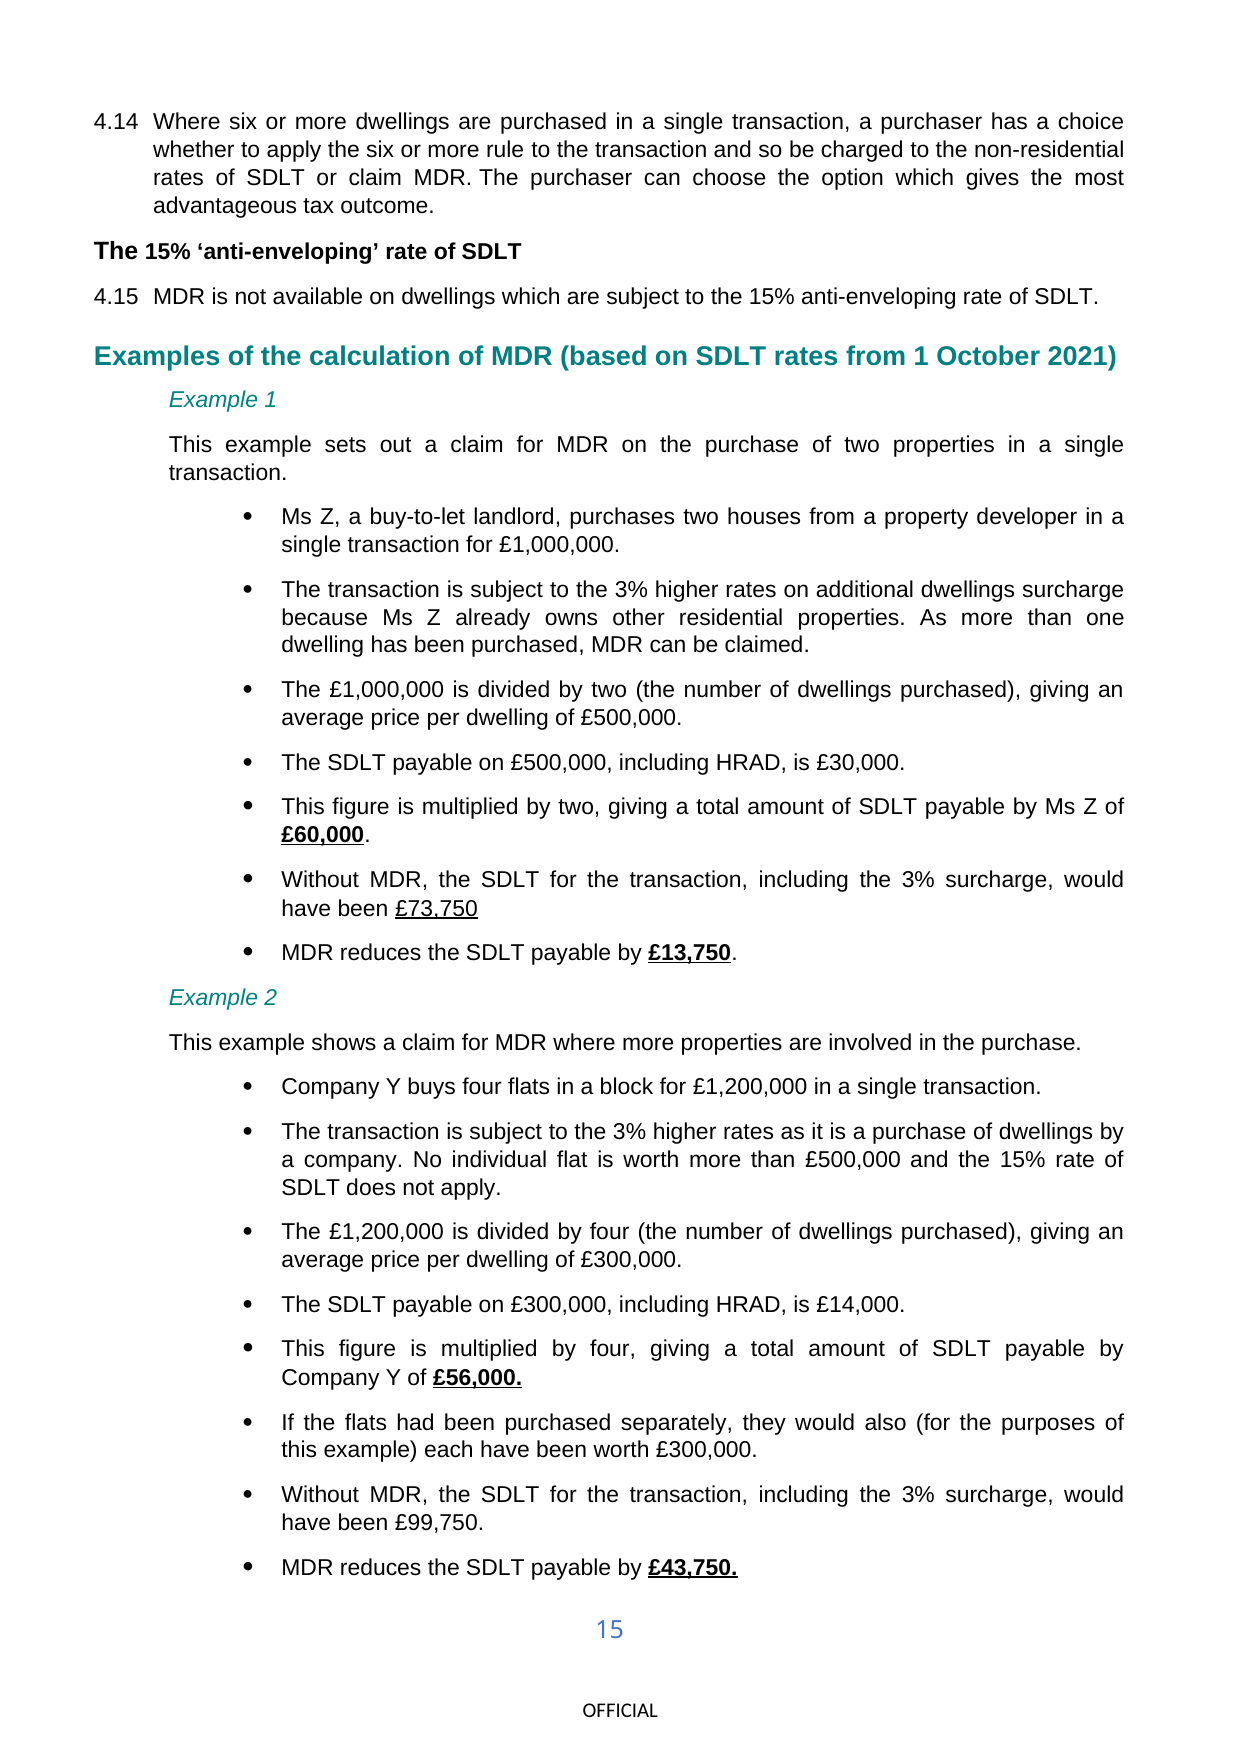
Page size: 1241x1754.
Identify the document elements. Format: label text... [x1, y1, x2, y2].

list Company Y buys four flats in a block for £1,200,000 in a single transaction. [244, 1073, 1125, 1100]
list MDR reduces the SDLT payable by £13,750. [244, 939, 1125, 966]
list The SDLT payable on £500,000, including HRAD, is £30,000. [244, 748, 1125, 775]
text Example 2 [169, 984, 1125, 1011]
list MDR reduces the SDLT payable by £43,750. [244, 1553, 1125, 1580]
list MDR is not available on dwellings which are subject to the 15% anti-enveloping rate of SDLT. [94, 283, 1125, 309]
list The £1,000,000 is divided by two (the number of dwellings purchased), giving an average price per dwelling of £500,000. [244, 676, 1125, 730]
list This figure is multiplied by four, giving a total amount of SDLT payable by Company Y of £56,000. [244, 1335, 1125, 1390]
text This example sets out a claim for MDR on the purchase of two properties in a single transaction. [169, 431, 1125, 485]
list The transaction is subject to the 3% higher rates on additional dwellings surcharge because Ms Z already owns other residential properties. As more than one dwelling has been purchased, MDR can be claimed. [244, 576, 1125, 658]
list If the flats had been purchased separately, they would also (for the purposes of this example) each have been worth £300,000. [244, 1408, 1125, 1463]
list Without MDR, the SDLT for the transaction, including the 3% surcharge, would have been £73,750 [244, 866, 1125, 921]
list Where six or more dwellings are purchased in a single transaction, a purchaser has a choice whether to apply the six or more rule to the transaction and so be charged to the non-residential rates of SDLT or claim MDR. The purchaser can choose the option which gives the most advantageous tax outcome. [94, 108, 1125, 218]
list The £1,200,000 is divided by four (the number of dwellings purchased), giving an average price per dwelling of £300,000. [244, 1218, 1125, 1273]
list This figure is multiplied by two, giving a total amount of SDLT payable by Ms Z of £60,000. [244, 793, 1125, 848]
subtitle Examples of the calculation of MDR (based on SDLT rates from 1 October 2021) [94, 340, 1125, 372]
list The transaction is subject to the 3% higher rates as it is a purchase of dwellings by a company. No individual flat is worth more than £500,000 and the 15% rate of SDLT does not apply. [244, 1118, 1125, 1200]
text Example 1 [169, 386, 1125, 412]
subtitle The 15% ‘anti-enveloping’ rate of SDLT [94, 236, 1125, 265]
list Without MDR, the SDLT for the transaction, including the 3% surcharge, would have been £99,750. [244, 1481, 1125, 1535]
list The SDLT payable on £300,000, including HRAD, is £14,000. [244, 1291, 1125, 1317]
text This example shows a claim for MDR where more properties are involved in the purchase. [169, 1029, 1125, 1055]
list Ms Z, a buy-to-let landlord, purchases two houses from a property developer in a single transaction for £1,000,000. [244, 503, 1125, 557]
